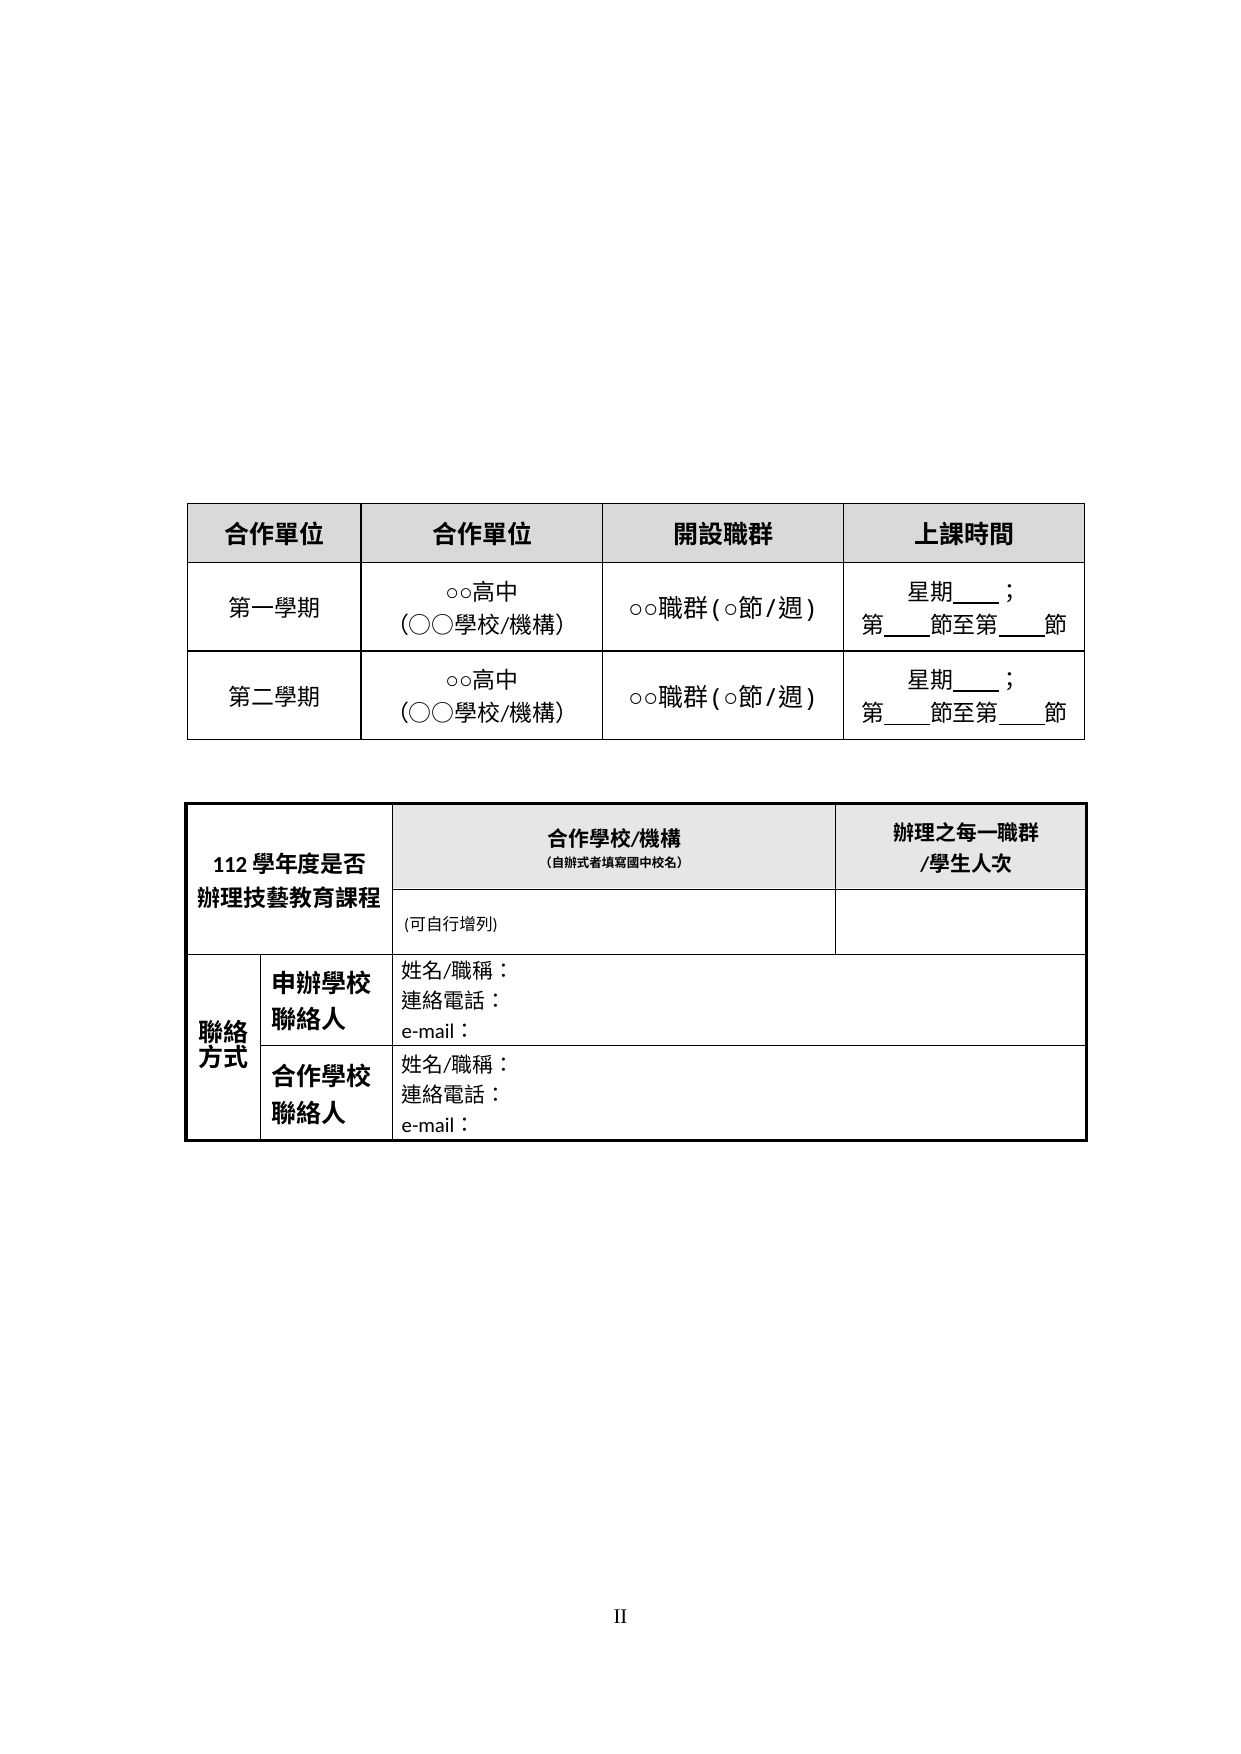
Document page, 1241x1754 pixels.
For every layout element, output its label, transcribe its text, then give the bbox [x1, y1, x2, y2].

table_cell 姓名/職稱： 連絡電話： e-mail： [393, 1046, 1085, 1138]
table_cell 聯絡方式 [188, 955, 260, 1138]
table_cell ○○職群(○節/週) [603, 652, 843, 739]
table_cell ○○高中 （○○學校/機構） [362, 652, 602, 739]
table_cell [836, 890, 1085, 953]
table_header 合作單位 [362, 504, 602, 562]
table_header 合作單位 [188, 504, 360, 562]
table_cell (可自行增列) [393, 890, 835, 953]
table_cell 星期 ； 第 節至第 節 [844, 563, 1084, 650]
table_cell 合作學校 聯絡人 [261, 1046, 392, 1138]
table_cell 第二學期 [188, 652, 360, 739]
table_header 上課時間 [844, 504, 1084, 562]
table_header 112學年度是否 辦理技藝教育課程 [188, 805, 392, 953]
table_header 開設職群 [603, 504, 843, 562]
table_cell 姓名/職稱： 連絡電話： e-mail： [393, 955, 1085, 1045]
table_cell 第一學期 [188, 563, 360, 650]
table_header 合作學校/機構 （自辦式者填寫國中校名） [393, 805, 835, 888]
table_header 辦理之每一職群 /學生人次 [836, 805, 1085, 888]
table_cell ○○高中 （○○學校/機構） [362, 563, 602, 650]
table_cell ○○職群(○節/週) [603, 563, 843, 650]
table_cell 星期 ； 第 節至第 節 [844, 652, 1084, 739]
table_cell 申辦學校 聯絡人 [261, 955, 392, 1045]
